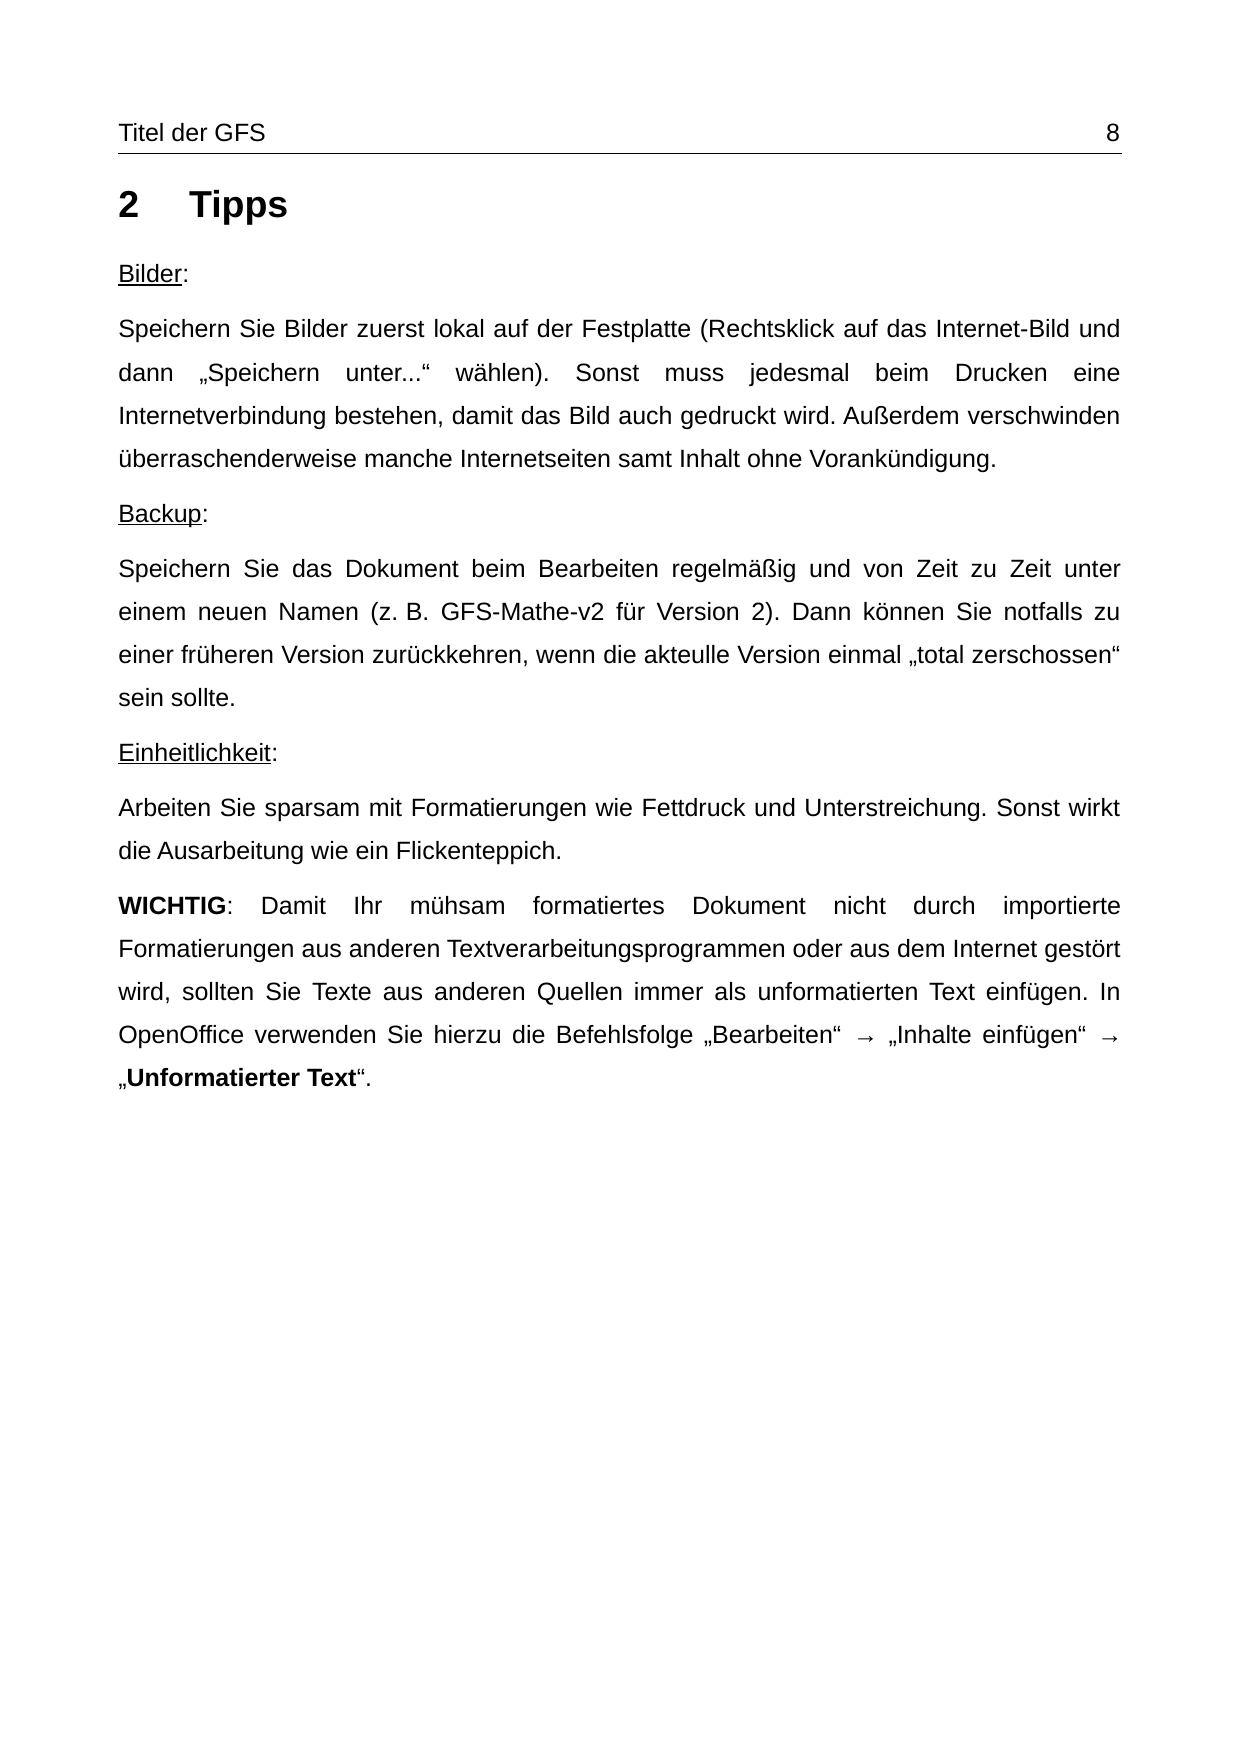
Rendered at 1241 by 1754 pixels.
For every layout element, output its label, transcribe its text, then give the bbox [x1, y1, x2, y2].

text Einheitlichkeit: [118, 738, 1122, 767]
subtitle Tipps [118, 182, 1122, 226]
text Backup: [118, 499, 1122, 527]
text Arbeiten Sie sparsam mit Formatierungen wie Fettdruck und Unterstreichung. Sonst wirkt die Ausarbeitung wie ein Flickenteppich. [118, 793, 1122, 864]
text Speichern Sie das Dokument beim Bearbeiten regelmäßig und von Zeit zu Zeit unter einem neuen Namen (z. B. GFS-Mathe-v2 für Version 2). Dann können Sie notfalls zu einer früheren Version zurückkehren, wenn die akteulle Version einmal „total zerschossen“ sein sollte. [118, 553, 1122, 712]
text Speichern Sie Bilder zuerst lokal auf der Festplatte (Rechtsklick auf das Internet-Bild und dann „Speichern unter...“ wählen). Sonst muss jedesmal beim Drucken eine Internetverbindung bestehen, damit das Bild auch gedruckt wird. Außerdem verschwinden überraschenderweise manche Internetseiten samt Inhalt ohne Vorankündigung. [118, 314, 1122, 472]
text Bilder: [118, 259, 1122, 288]
text WICHTIG: Damit Ihr mühsam formatiertes Dokument nicht durch importierte Formatierungen aus anderen Textverarbeitungsprogrammen oder aus dem Internet gestört wird, sollten Sie Texte aus anderen Quellen immer als unformatierten Text einfügen. In OpenOffice verwenden Sie hierzu die Befehlsfolge „Bearbeiten“ → „Inhalte einfügen“ → „Unformatierter Text“. [118, 891, 1122, 1092]
